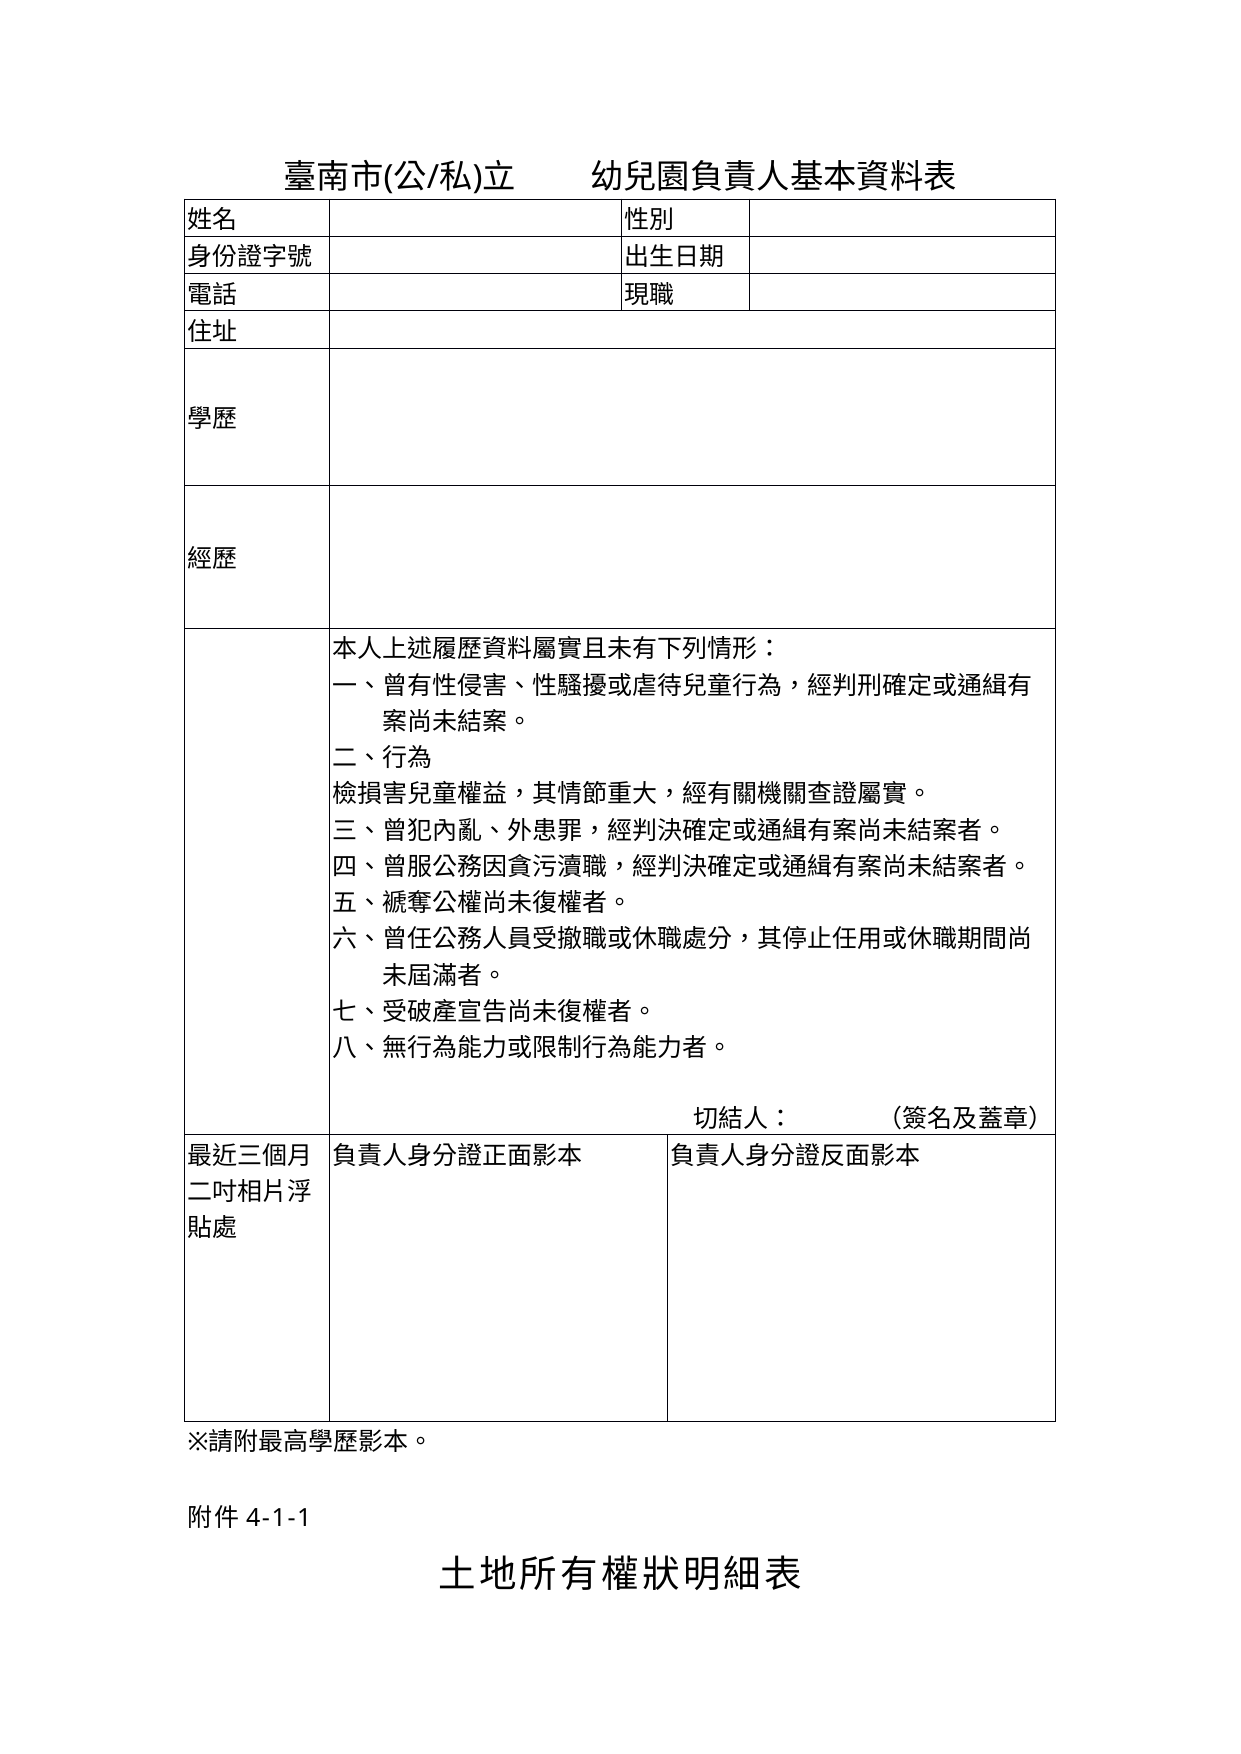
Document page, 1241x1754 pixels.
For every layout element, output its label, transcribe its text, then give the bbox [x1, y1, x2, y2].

table_cell [330, 486, 1055, 628]
table_cell [750, 237, 1055, 273]
table_cell 負責人身分證正面影本 [330, 1135, 667, 1421]
table_cell [330, 349, 1055, 485]
table_cell 經歷 [185, 486, 329, 628]
table_header [330, 200, 621, 236]
table_header [750, 200, 1055, 236]
table_cell [185, 629, 329, 1134]
table_cell 最近三個月二吋相片浮貼處 [185, 1135, 329, 1421]
table_cell 住址 [185, 311, 329, 348]
table_header 性別 [622, 200, 749, 236]
table_cell 現職 [622, 274, 749, 310]
table_cell 身份證字號 [185, 237, 329, 273]
table_cell [330, 274, 621, 310]
table_cell 電話 [185, 274, 329, 310]
text 臺南市(公/私)立 幼兒園負責人基本資料表 [187, 150, 1053, 198]
table_cell 本人上述履歷資料屬實且未有下列情形： 一、曾有性侵害、性騷擾或虐待兒童行為，經判刑確定或通緝有案尚未結案。 二、行為 檢損害兒童權益，其情節重大，經有關機關查證屬實。 三、曾犯內亂、外患罪，經判決確定或通緝有案尚未結案者。 四、曾服公務因貪污瀆職，經判決確定或通緝有案尚未結案者。 五、褫奪公權尚未復權者。 六、曾任公務人員受撤職或休職處分，其停止任用或休職期間尚未屆滿者。 七、受破產宣告尚未復權者。 八、無行為能力或限制行為能力者。 切結人： （簽名及蓋章） [330, 629, 1055, 1134]
table_cell 出生日期 [622, 237, 749, 273]
table_cell 負責人身分證反面影本 [668, 1135, 1055, 1421]
table_cell [750, 274, 1055, 310]
table_header 姓名 [185, 200, 329, 236]
text 土地所有權狀明細表 [187, 1544, 1053, 1598]
table_cell [330, 237, 621, 273]
table_cell 學歷 [185, 349, 329, 485]
text ※請附最高學歷影本。 [187, 1422, 1053, 1458]
text 附件4-1-1 [187, 1497, 1053, 1533]
table_cell [330, 311, 1055, 348]
